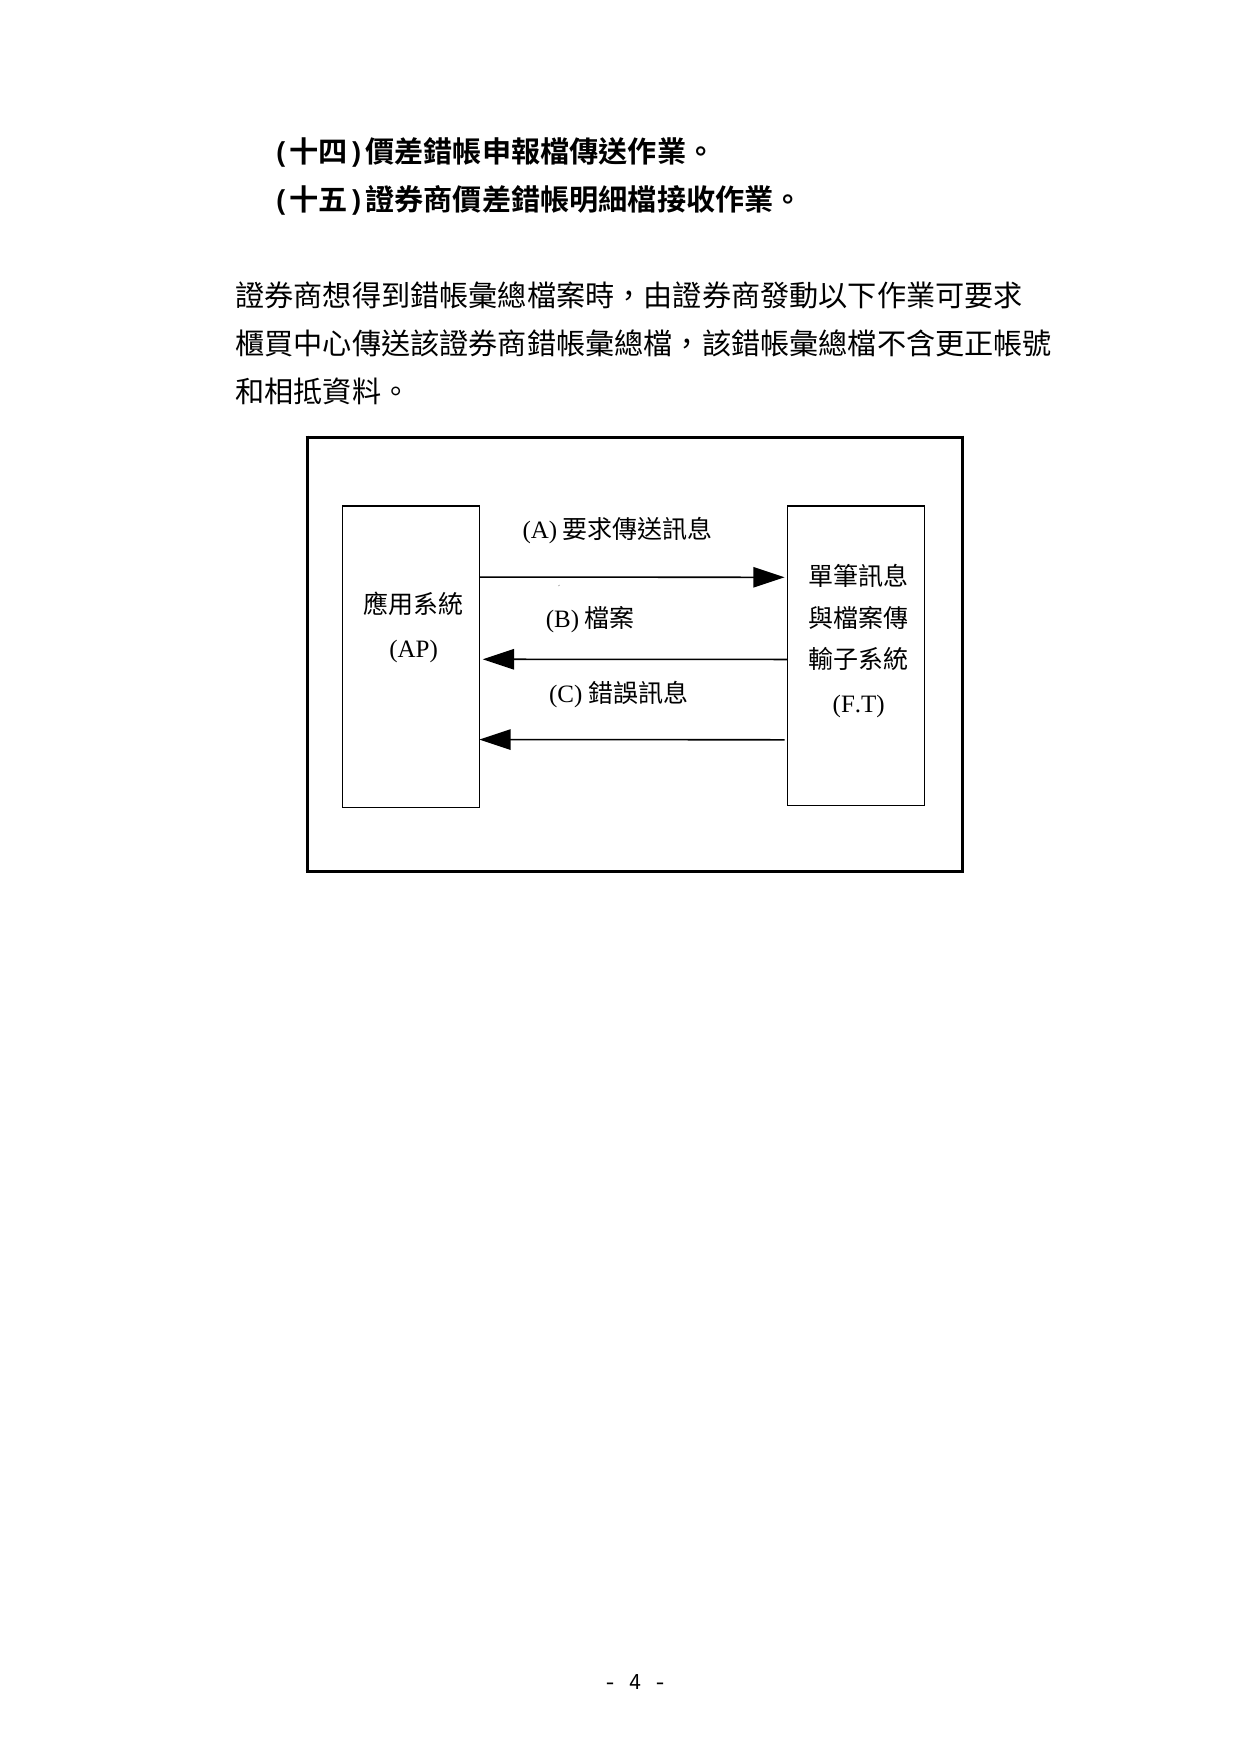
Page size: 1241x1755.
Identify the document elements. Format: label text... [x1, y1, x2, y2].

text 證券商想得到錯帳彙總檔案時，由證券商發動以下作業可要求 [148, 267, 1122, 315]
text (十五)證券商價差錯帳明細檔接收作業。 [272, 171, 1122, 219]
text 和相抵資料。 [148, 363, 1122, 411]
text 櫃買中心傳送該證券商錯帳彙總檔，該錯帳彙總檔不含更正帳號 [148, 315, 1122, 363]
table_header [309, 439, 961, 870]
text (十四)價差錯帳申報檔傳送作業。 [272, 123, 1122, 171]
